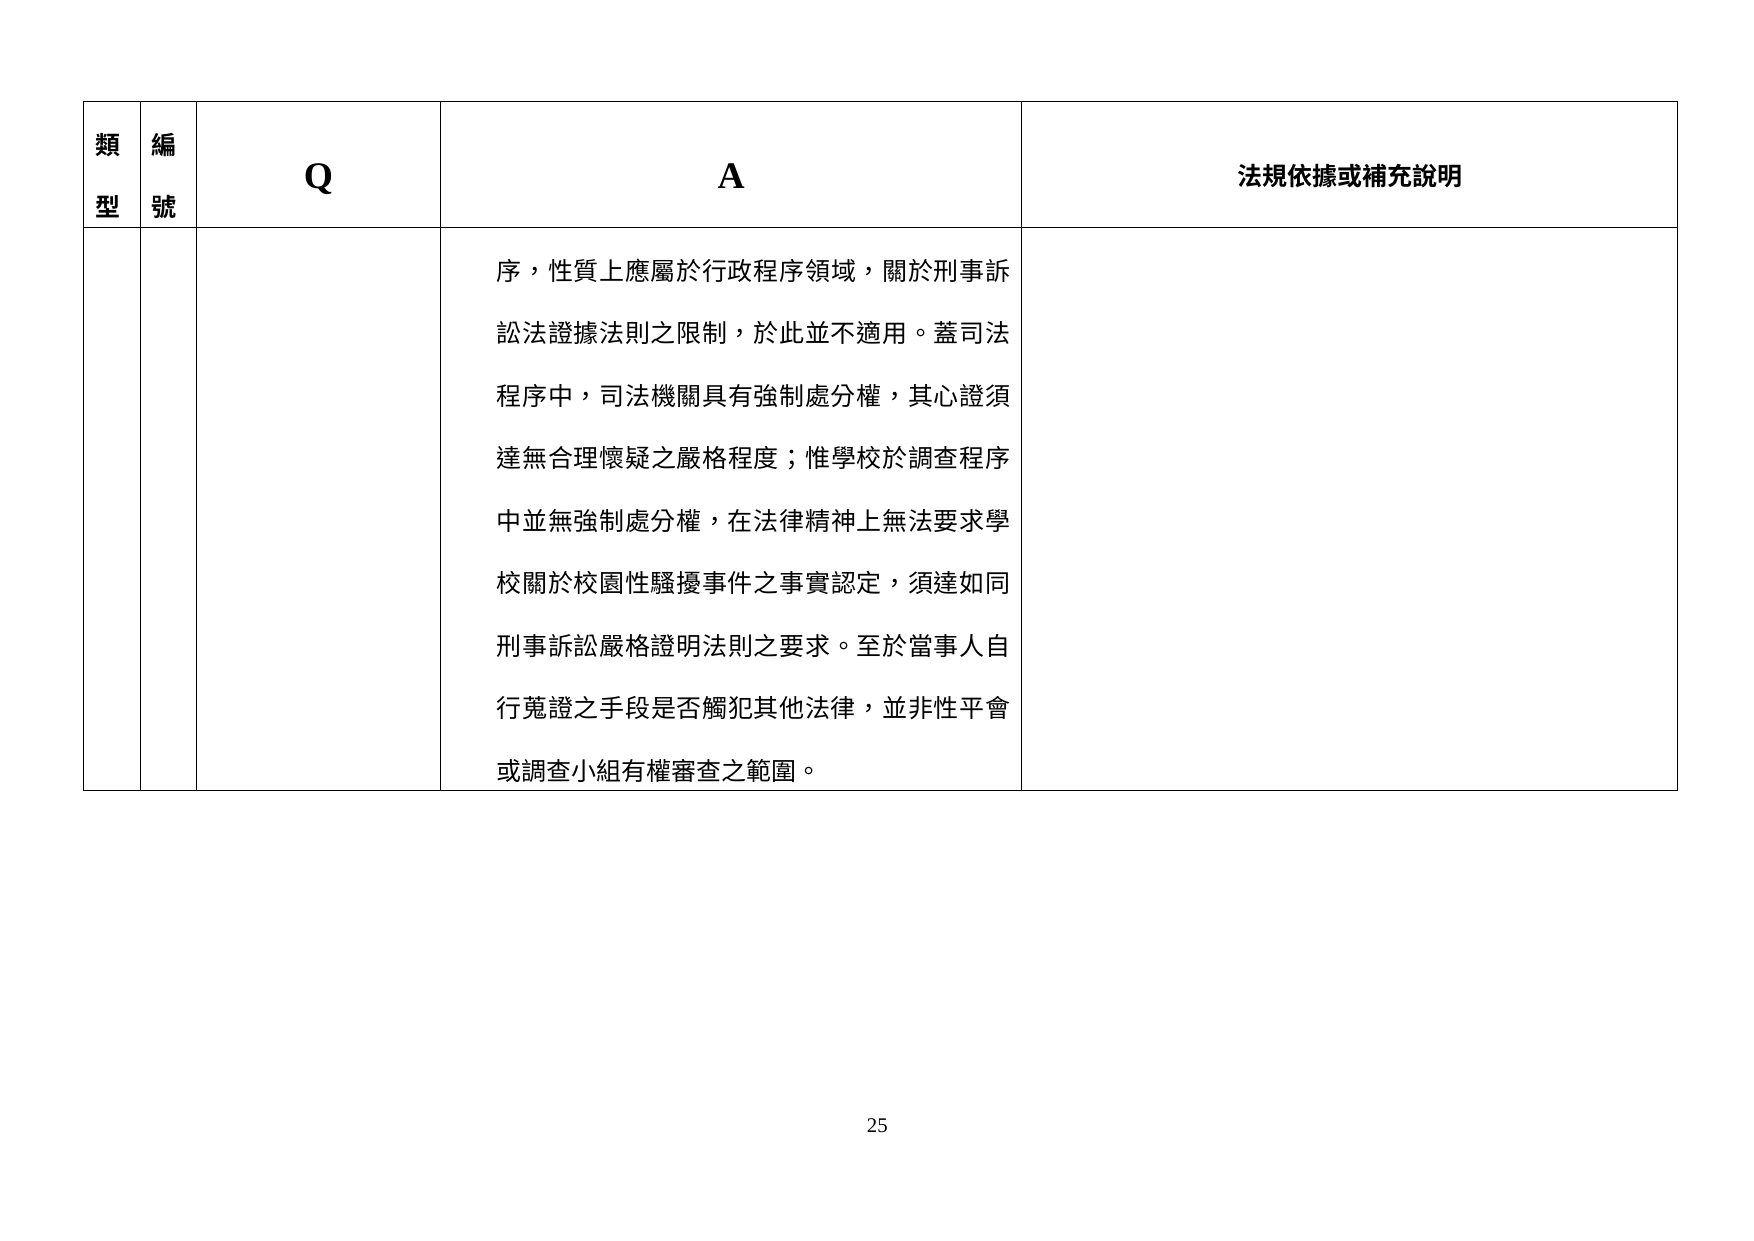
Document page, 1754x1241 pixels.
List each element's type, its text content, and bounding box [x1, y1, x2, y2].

table_header Q [197, 102, 440, 227]
table_header 法規依據或補充說明 [1022, 102, 1677, 227]
table_cell [141, 228, 196, 790]
table_header A [441, 102, 1021, 227]
table_cell [84, 228, 140, 790]
table_cell 序，性質上應屬於行政程序領域，關於刑事訴訟法證據法則之限制，於此並不適用。蓋司法程序中，司法機關具有強制處分權，其心證須達無合理懷疑之嚴格程度；惟學校於調查程序中並無強制處分權，在法律精神上無法要求學校關於校園性騷擾事件之事實認定，須達如同刑事訴訟嚴格證明法則之要求。至於當事人自行蒐證之手段是否觸犯其他法律，並非性平會或調查小組有權審查之範圍。 [441, 228, 1021, 790]
table_header 類型 [84, 102, 140, 227]
table_header 編號 [141, 102, 196, 227]
table_cell [197, 228, 440, 790]
table_cell [1022, 228, 1677, 790]
